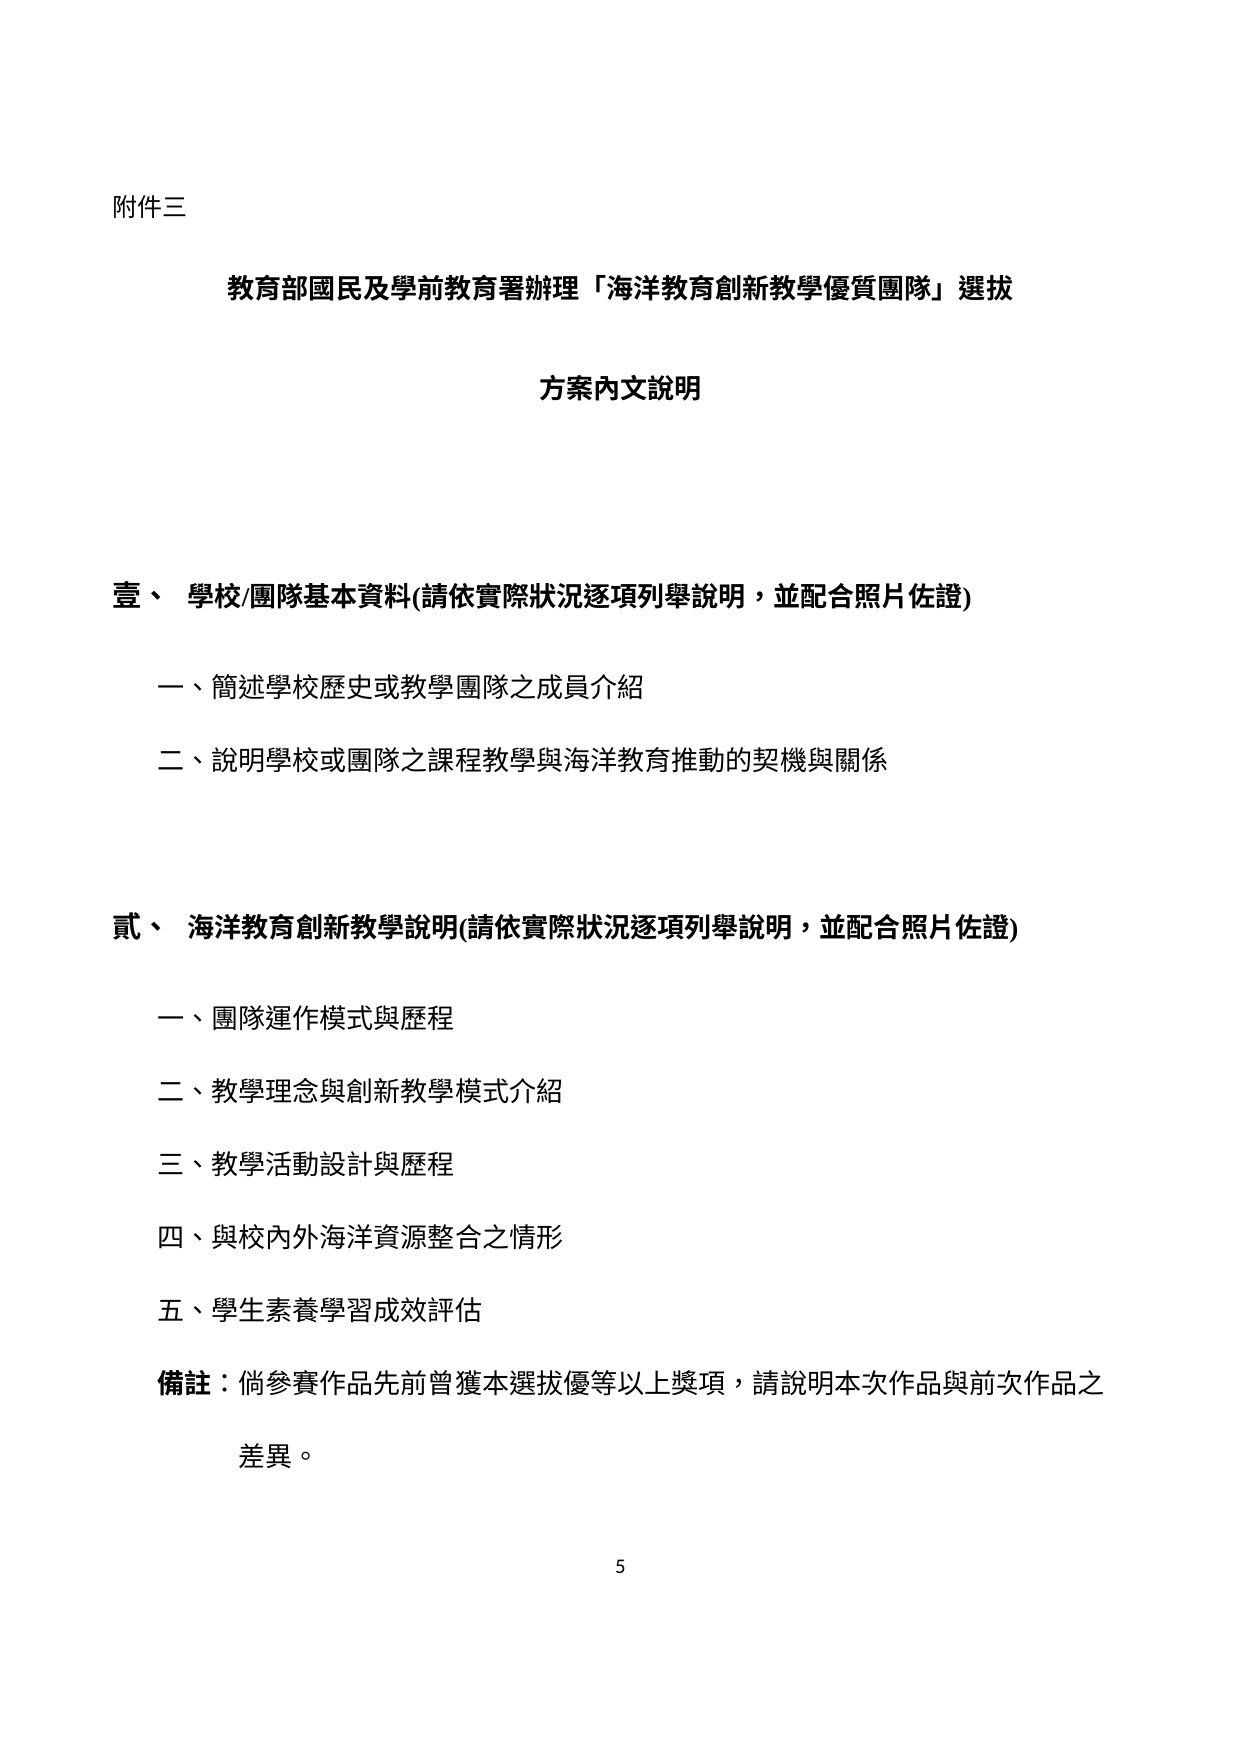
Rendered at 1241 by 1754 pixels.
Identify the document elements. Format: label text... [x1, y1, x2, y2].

list 海洋教育創新教學說明(請依實際狀況逐項列舉說明，並配合照片佐證) [112, 883, 1128, 945]
list 學校/團隊基本資料(請依實際狀況逐項列舉說明，並配合照片佐證) [112, 552, 1128, 614]
text 二、說明學校或團隊之課程教學與海洋教育推動的契機與關係 [112, 717, 1128, 780]
text 二、教學理念與創新教學模式介紹 [112, 1048, 1128, 1111]
text 三、教學活動設計與歷程 [112, 1121, 1128, 1184]
text 差異。 [112, 1413, 1128, 1476]
text 教育部國民及學前教育署辦理「海洋教育創新教學優質團隊」選拔 [112, 245, 1128, 308]
text 五、學生素養學習成效評估 [112, 1267, 1128, 1330]
text 附件三 [112, 164, 1128, 227]
text 備註：倘參賽作品先前曾獲本選拔優等以上獎項，請說明本次作品與前次作品之 [112, 1340, 1128, 1403]
text 方案內文說明 [112, 345, 1128, 408]
text 四、與校內外海洋資源整合之情形 [112, 1194, 1128, 1257]
text 一、團隊運作模式與歷程 [112, 976, 1128, 1038]
text 一、簡述學校歷史或教學團隊之成員介紹 [112, 644, 1128, 707]
